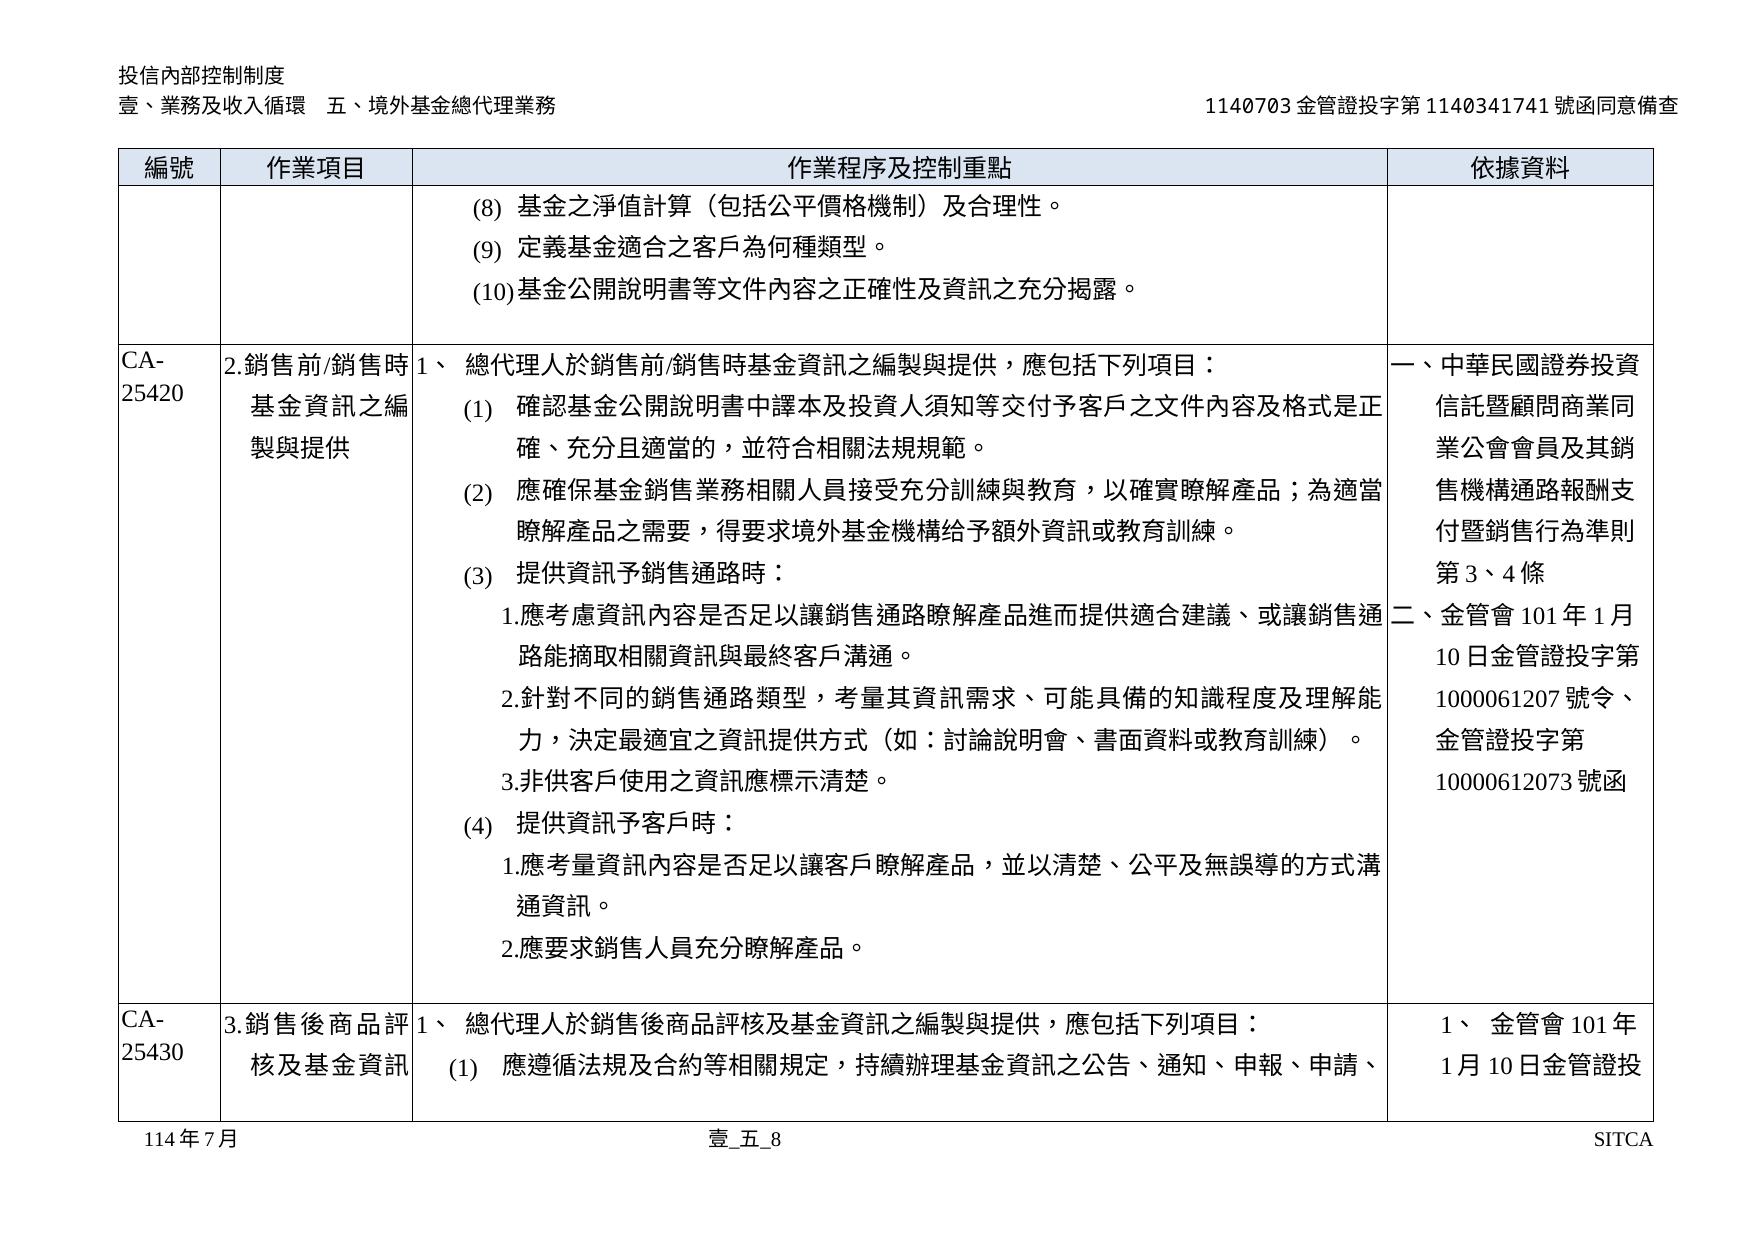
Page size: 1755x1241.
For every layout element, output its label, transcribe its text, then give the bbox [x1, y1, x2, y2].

table_header 作業項目 [221, 149, 412, 185]
table_cell 2.銷售前/銷售時基金資訊之編製與提供 [221, 345, 412, 1003]
table_cell 總代理人於銷售前/銷售時基金資訊之編製與提供，應包括下列項目： 確認基金公開說明書中譯本及投資人須知等交付予客戶之文件內容及格式是正確、充分且適當的，並符合相關法規規範。 應確保基金銷售業務相關人員接受充分訓練與教育，以確實瞭解產品；為適當瞭解產品之需要，得要求境外基金機構给予額外資訊或教育訓練。 提供資訊予銷售通路時： 1.應考慮資訊內容是否足以讓銷售通路瞭解產品進而提供適合建議、或讓銷售通路能摘取相關資訊與最終客戶溝通。 2.針對不同的銷售通路類型，考量其資訊需求、可能具備的知識程度及理解能力，決定最適宜之資訊提供方式（如：討論說明會、書面資料或教育訓練）。 3.非供客戶使用之資訊應標示清楚。 提供資訊予客戶時： 1.應考量資訊內容是否足以讓客戶瞭解產品，並以清楚、公平及無誤導的方式溝通資訊。 2.應要求銷售人員充分瞭解產品。 [413, 345, 1387, 1003]
table_cell 一、中華民國證券投資信託暨顧問商業同業公會會員及其銷售機構通路報酬支付暨銷售行為準則第3、4條 二、金管會101年1月10日金管證投字第1000061207號令、金管證投字第10000612073號函 [1388, 345, 1653, 1003]
table_cell 總代理人於引進境外基金前應進行商品評估審查，應包括下列項目： 基金之合法性，是否符合境外基金管理辦法相關規範。 境外基金發行機構及管理機構之過去績效、信譽及財務業務健全性。 引進該基金之必要性，與預定同次申請之其他基金及已代理之基金比較，是否有合理區隔。 基金規模之適當性與變化：近期是否有大量或持續贖回等異常情形、於引進我國後，是否可能因規模過小而於短期內發生基金清算、或國內投資人投資金額占該基金比率偏高之情形，並研訂對投資人權益之相關因應保護措施。 基金資產及其投資標的市場（包括投資地區）是否有流動性疑慮，並研訂發生流動性問題時之相關因應措施。 基金之投資目標與方針、操作策略、風險報酬與過去績效。 基金之成本、費用（須包括短線交易費用、反稀釋費用或價格調整機制）及合理性。 基金之淨值計算（包括公平價格機制）及合理性。 定義基金適合之客戶為何種類型。 基金公開說明書等文件內容之正確性及資訊之充分揭露。 [413, 186, 1387, 344]
table_header 依據資料 [1388, 149, 1653, 185]
table_cell 總代理人於銷售後商品評核及基金資訊之編製與提供，應包括下列項目： 應遵循法規及合約等相關規定，持續辦理基金資訊之公告、通知、申報、申請、更新及報表編製等事項。 對於提供給客戶之資訊，必須確保以清楚、公平且無誤導之方式傳達。 應持續檢視基金投資組合及運作情形以確認符合法規規定，公司應有責任建立並維持相關制度及控管措施。 對於一定期間中，平均國人投資比重超過50%及平均國內投資人持有金額較高之基金(註：訂定條件為(a)年平均國人投資比重超過50%且年平均國內投資人持有金額超過新台幣30億元、及(b)年平均國內投資人持有金額超過新台幣100億元且國人投資比重超過30%)，應進一步具備隨時有效監督該基金變動事項之機制與能力，相關監督管理作業應包括定期追蹤其投資組合、績效、境外基金管理機構或基金之重大事項等，並作成紀錄。 應持續瞭解基金績效與風險，以協助提供客戶諮詢等服務，並定期檢視市場表現有劇烈變化的基金，確認該等基金是否仍然符合其原定適合的客戶類型，並擬訂變動時之因應措施。 [413, 1004, 1387, 1121]
table_cell [1388, 186, 1653, 344]
table_cell CA-25420 [119, 345, 220, 1003]
table_cell 金管會101年1月10日金管證投 [1388, 1004, 1653, 1121]
table_cell CA-25430 [119, 1004, 220, 1121]
table_cell [221, 186, 412, 344]
table_cell [119, 186, 220, 344]
table_header 作業程序及控制重點 [413, 149, 1387, 185]
table_cell 3.銷售後商品評核及基金資訊 [221, 1004, 412, 1121]
table_header 編號 [119, 149, 220, 185]
